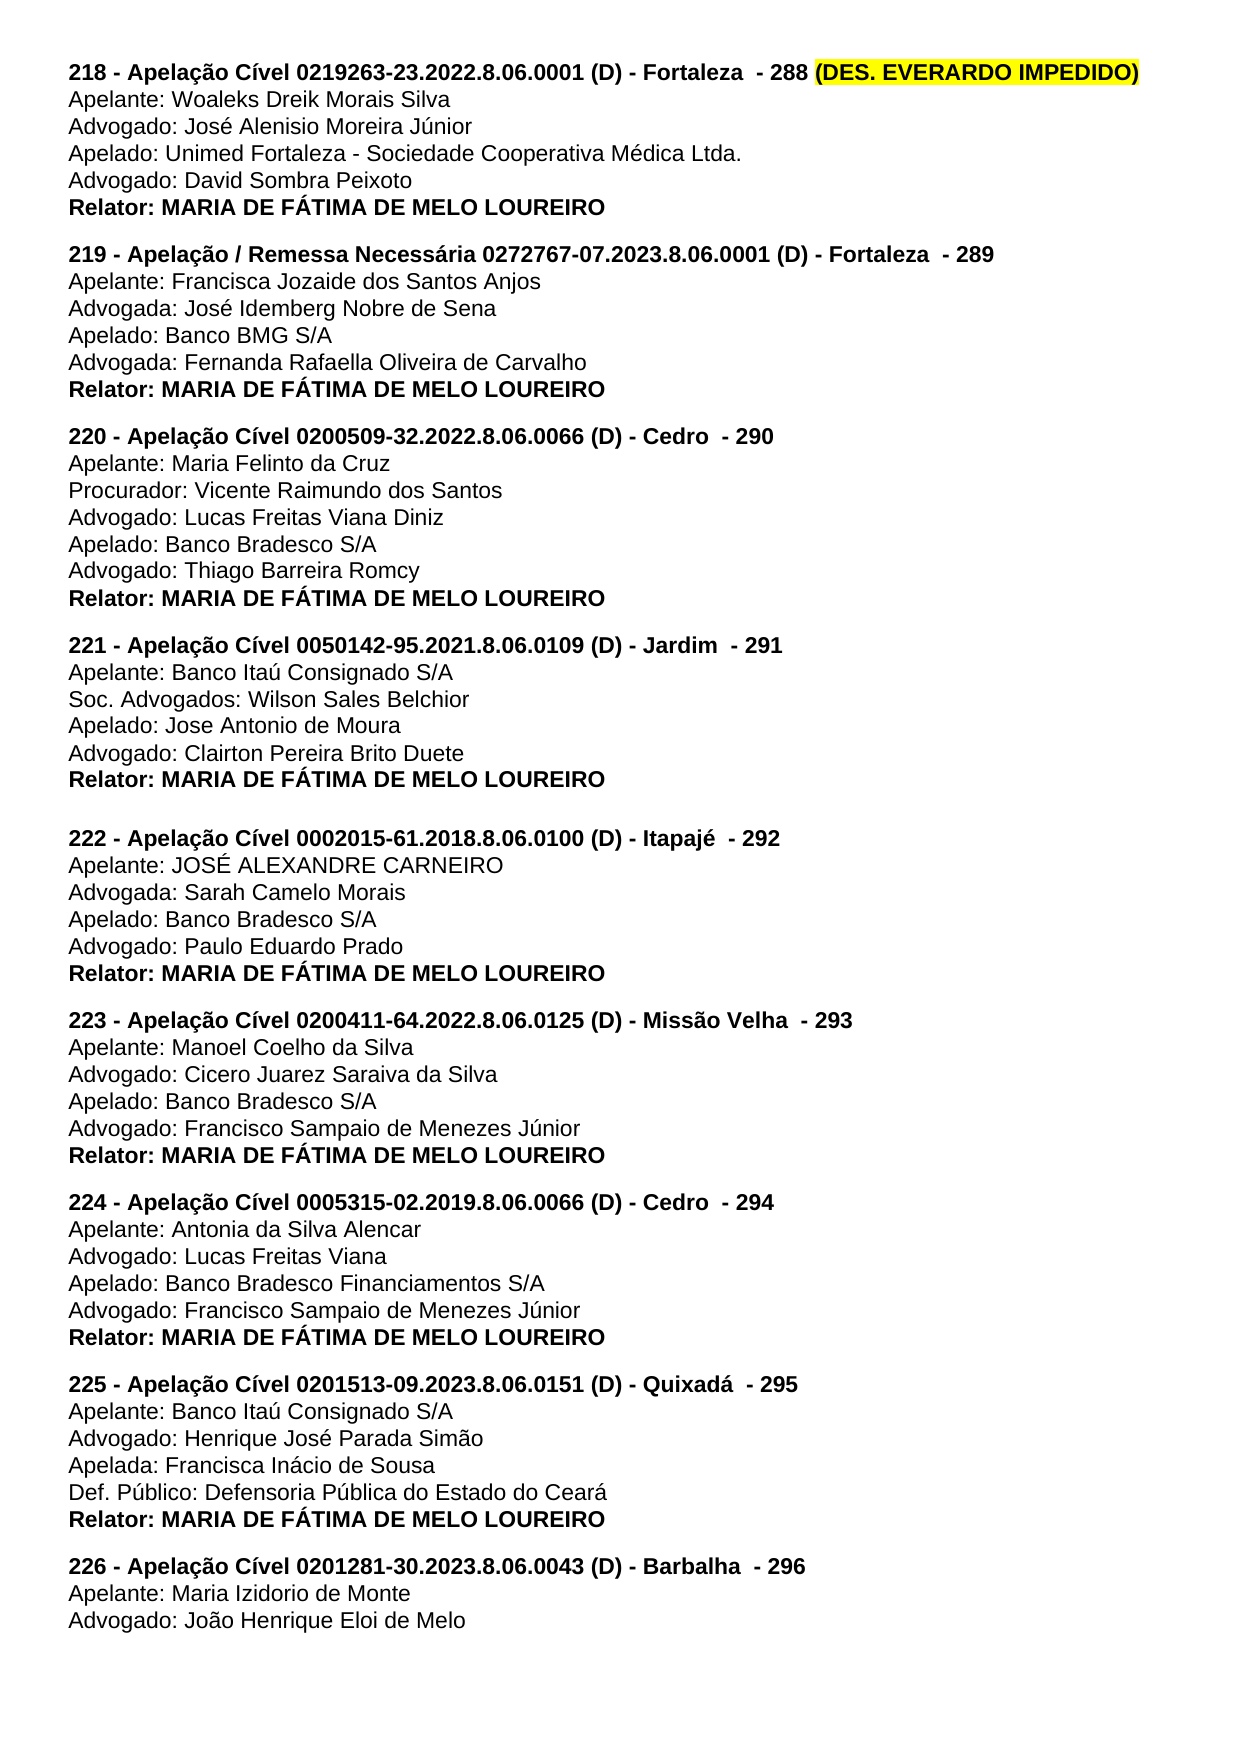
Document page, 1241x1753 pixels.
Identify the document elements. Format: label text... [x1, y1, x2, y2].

text Advogado: João Henrique Eloi de Melo [62, 1607, 1181, 1633]
text Apelante: Francisca Jozaide dos Santos Anjos [62, 268, 1181, 294]
text Apelado: Banco Bradesco S/A [62, 1088, 1181, 1114]
text Relator: MARIA DE FÁTIMA DE MELO LOUREIRO [62, 960, 1181, 987]
text Relator: MARIA DE FÁTIMA DE MELO LOUREIRO [62, 1324, 1181, 1351]
text Advogada: Sarah Camelo Morais [62, 879, 1181, 906]
text 226 - Apelação Cível 0201281-30.2023.8.06.0043 (D) - Barbalha - 296 [62, 1553, 1181, 1579]
text 219 - Apelação / Remessa Necessária 0272767-07.2023.8.06.0001 (D) - Fortaleza - 289 [62, 241, 1181, 267]
text Apelante: Maria Felinto da Cruz [62, 449, 1181, 476]
text Relator: MARIA DE FÁTIMA DE MELO LOUREIRO [62, 1506, 1181, 1532]
text Advogado: Francisco Sampaio de Menezes Júnior [62, 1115, 1181, 1142]
text Soc. Advogados: Wilson Sales Belchior [62, 686, 1181, 712]
text Advogado: David Sombra Peixoto [62, 167, 1181, 193]
text 223 - Apelação Cível 0200411-64.2022.8.06.0125 (D) - Missão Velha - 293 [62, 1007, 1181, 1034]
text 220 - Apelação Cível 0200509-32.2022.8.06.0066 (D) - Cedro - 290 [62, 423, 1181, 449]
text Advogado: José Alenisio Moreira Júnior [62, 113, 1181, 139]
text Advogado: Francisco Sampaio de Menezes Júnior [62, 1297, 1181, 1323]
text Apelado: Banco Bradesco S/A [62, 531, 1181, 557]
text Advogada: José Idemberg Nobre de Sena [62, 294, 1181, 321]
text Advogada: Fernanda Rafaella Oliveira de Carvalho [62, 348, 1181, 375]
text Apelado: Banco Bradesco Financiamentos S/A [62, 1270, 1181, 1297]
text Advogado: Paulo Eduardo Prado [62, 933, 1181, 959]
text Apelante: Manoel Coelho da Silva [62, 1034, 1181, 1061]
text Relator: MARIA DE FÁTIMA DE MELO LOUREIRO [62, 584, 1181, 611]
text Apelante: Woaleks Dreik Morais Silva [62, 86, 1181, 112]
text Advogado: Cicero Juarez Saraiva da Silva [62, 1061, 1181, 1088]
text Procurador: Vicente Raimundo dos Santos [62, 477, 1181, 503]
text Apelada: Francisca Inácio de Sousa [62, 1452, 1181, 1478]
text Relator: MARIA DE FÁTIMA DE MELO LOUREIRO [62, 376, 1181, 402]
text 224 - Apelação Cível 0005315-02.2019.8.06.0066 (D) - Cedro - 294 [62, 1189, 1181, 1216]
text Advogado: Lucas Freitas Viana Diniz [62, 503, 1181, 530]
text Advogado: Henrique José Parada Simão [62, 1425, 1181, 1452]
text Def. Público: Defensoria Pública do Estado do Ceará [62, 1479, 1181, 1506]
text Advogado: Lucas Freitas Viana [62, 1243, 1181, 1269]
text Relator: MARIA DE FÁTIMA DE MELO LOUREIRO [62, 1142, 1181, 1168]
text Apelado: Banco Bradesco S/A [62, 906, 1181, 933]
text 221 - Apelação Cível 0050142-95.2021.8.06.0109 (D) - Jardim - 291 [62, 632, 1181, 658]
text 222 - Apelação Cível 0002015-61.2018.8.06.0100 (D) - Itapajé - 292 [62, 825, 1181, 852]
text Relator: MARIA DE FÁTIMA DE MELO LOUREIRO [62, 193, 1181, 220]
text Apelante: Banco Itaú Consignado S/A [62, 658, 1181, 685]
text Apelado: Unimed Fortaleza - Sociedade Cooperativa Médica Ltda. [62, 139, 1181, 166]
text Relator: MARIA DE FÁTIMA DE MELO LOUREIRO [62, 766, 1181, 793]
text 218 - Apelação Cível 0219263-23.2022.8.06.0001 (D) - Fortaleza - 288 (DES. EVERARDO IMPEDIDO) [62, 59, 1181, 85]
text Apelante: Maria Izidorio de Monte [62, 1580, 1181, 1607]
text Apelante: JOSÉ ALEXANDRE CARNEIRO [62, 852, 1181, 879]
text 225 - Apelação Cível 0201513-09.2023.8.06.0151 (D) - Quixadá - 295 [62, 1371, 1181, 1398]
text Apelante: Antonia da Silva Alencar [62, 1216, 1181, 1243]
text Advogado: Clairton Pereira Brito Duete [62, 739, 1181, 766]
text Apelante: Banco Itaú Consignado S/A [62, 1398, 1181, 1424]
text Apelado: Banco BMG S/A [62, 322, 1181, 348]
text Advogado: Thiago Barreira Romcy [62, 557, 1181, 584]
text Apelado: Jose Antonio de Moura [62, 712, 1181, 739]
